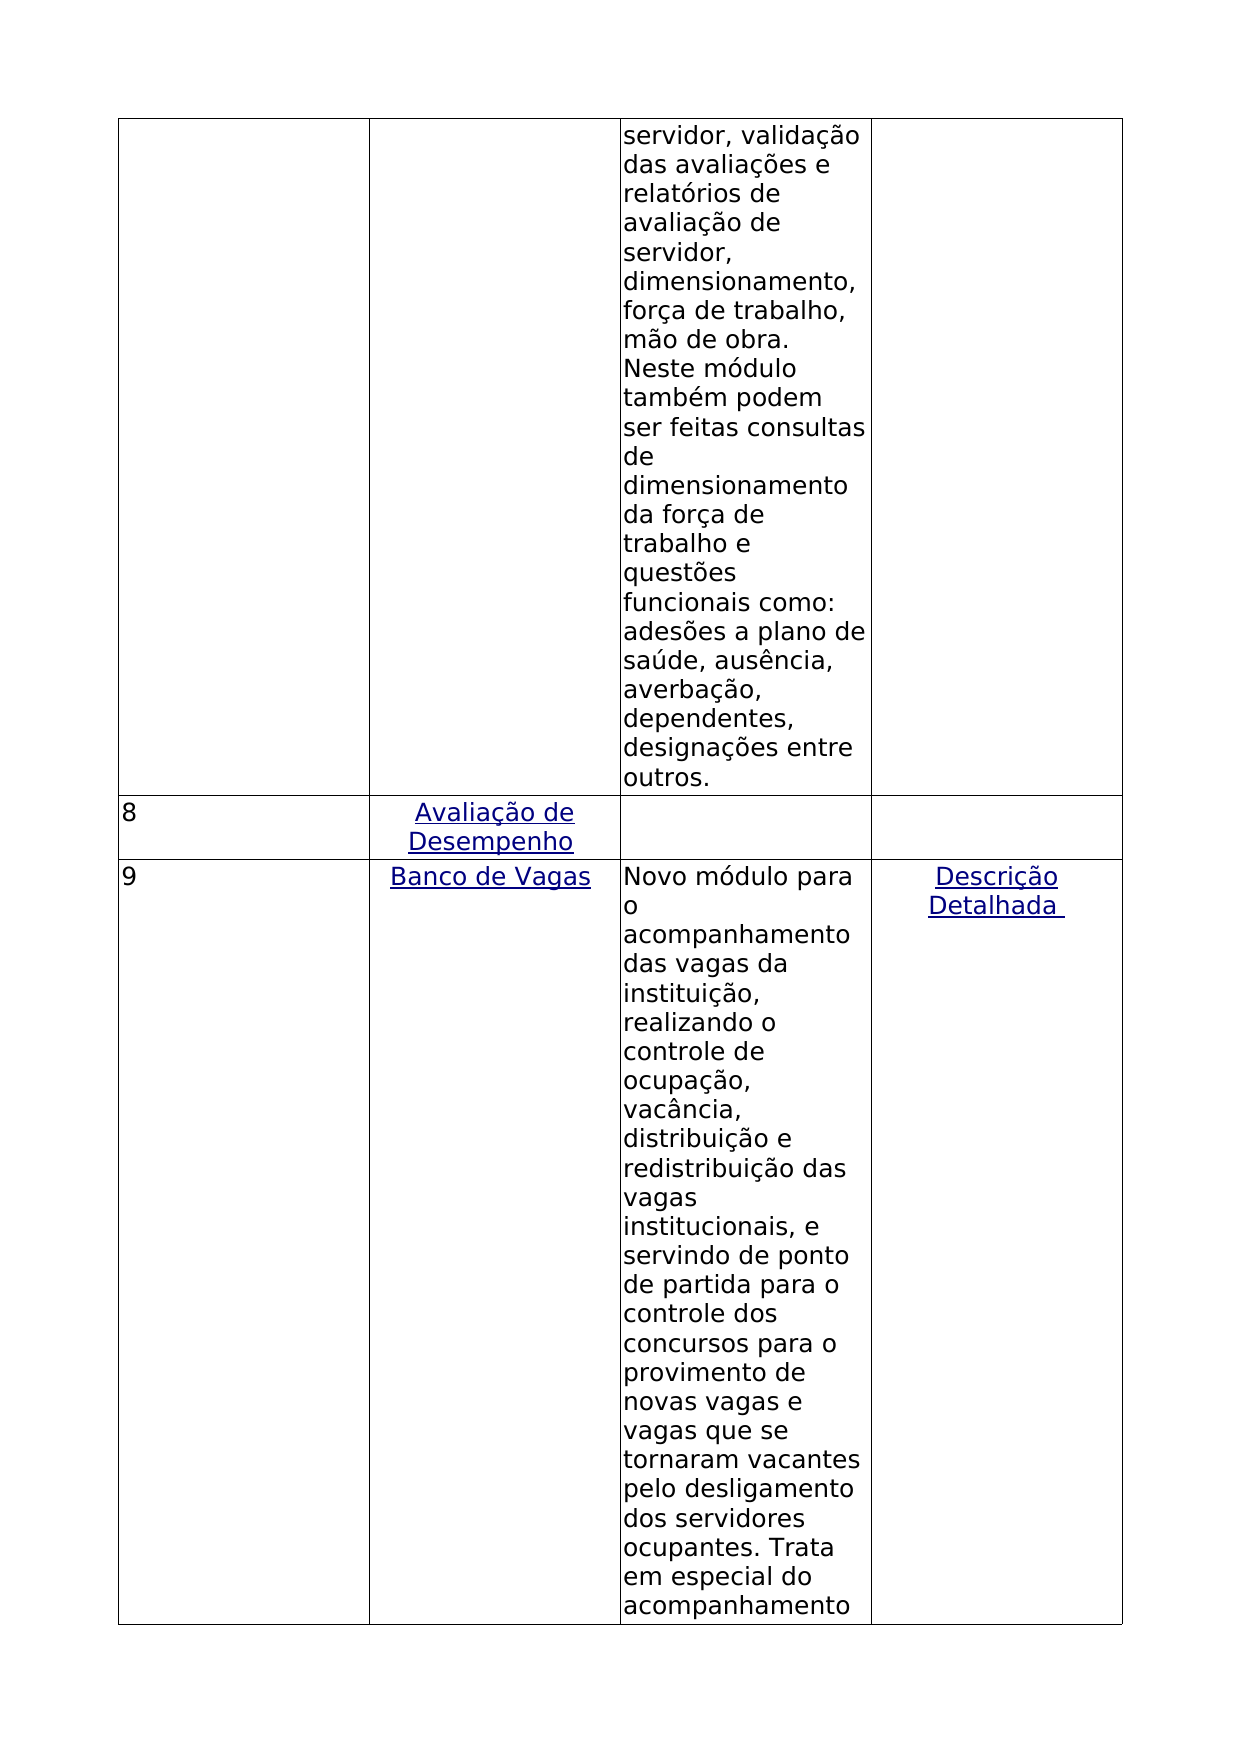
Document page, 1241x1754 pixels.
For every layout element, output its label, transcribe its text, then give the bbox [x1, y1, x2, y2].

table_cell [872, 119, 1122, 795]
table_cell Novo módulo para o acompanhamento das vagas da instituição, realizando o controle de ocupação, vacância, distribuição e redistribuição das vagas institucionais, e servindo de ponto de partida para o controle dos concursos para o provimento de novas vagas e vagas que se tornaram vacantes pelo desligamento dos servidores ocupantes. Trata em especial do acompanhamento [621, 860, 871, 1623]
table_cell servidor, validação das avaliações e relatórios de avaliação de servidor, dimensionamento, força de trabalho, mão de obra. Neste módulo também podem ser feitas consultas de dimensionamento da força de trabalho e questões funcionais como: adesões a plano de saúde, ausência, averbação, dependentes, designações entre outros. [621, 119, 871, 795]
table_cell [370, 119, 620, 795]
table_cell Descrição Detalhada [872, 860, 1122, 1623]
table_cell Banco de Vagas [370, 860, 620, 1623]
table_cell [872, 796, 1122, 859]
table_cell 8 [119, 796, 369, 859]
table_cell [621, 796, 871, 859]
table_cell [119, 119, 369, 795]
table_cell 9 [119, 860, 369, 1623]
table_cell Avaliação de Desempenho [370, 796, 620, 859]
